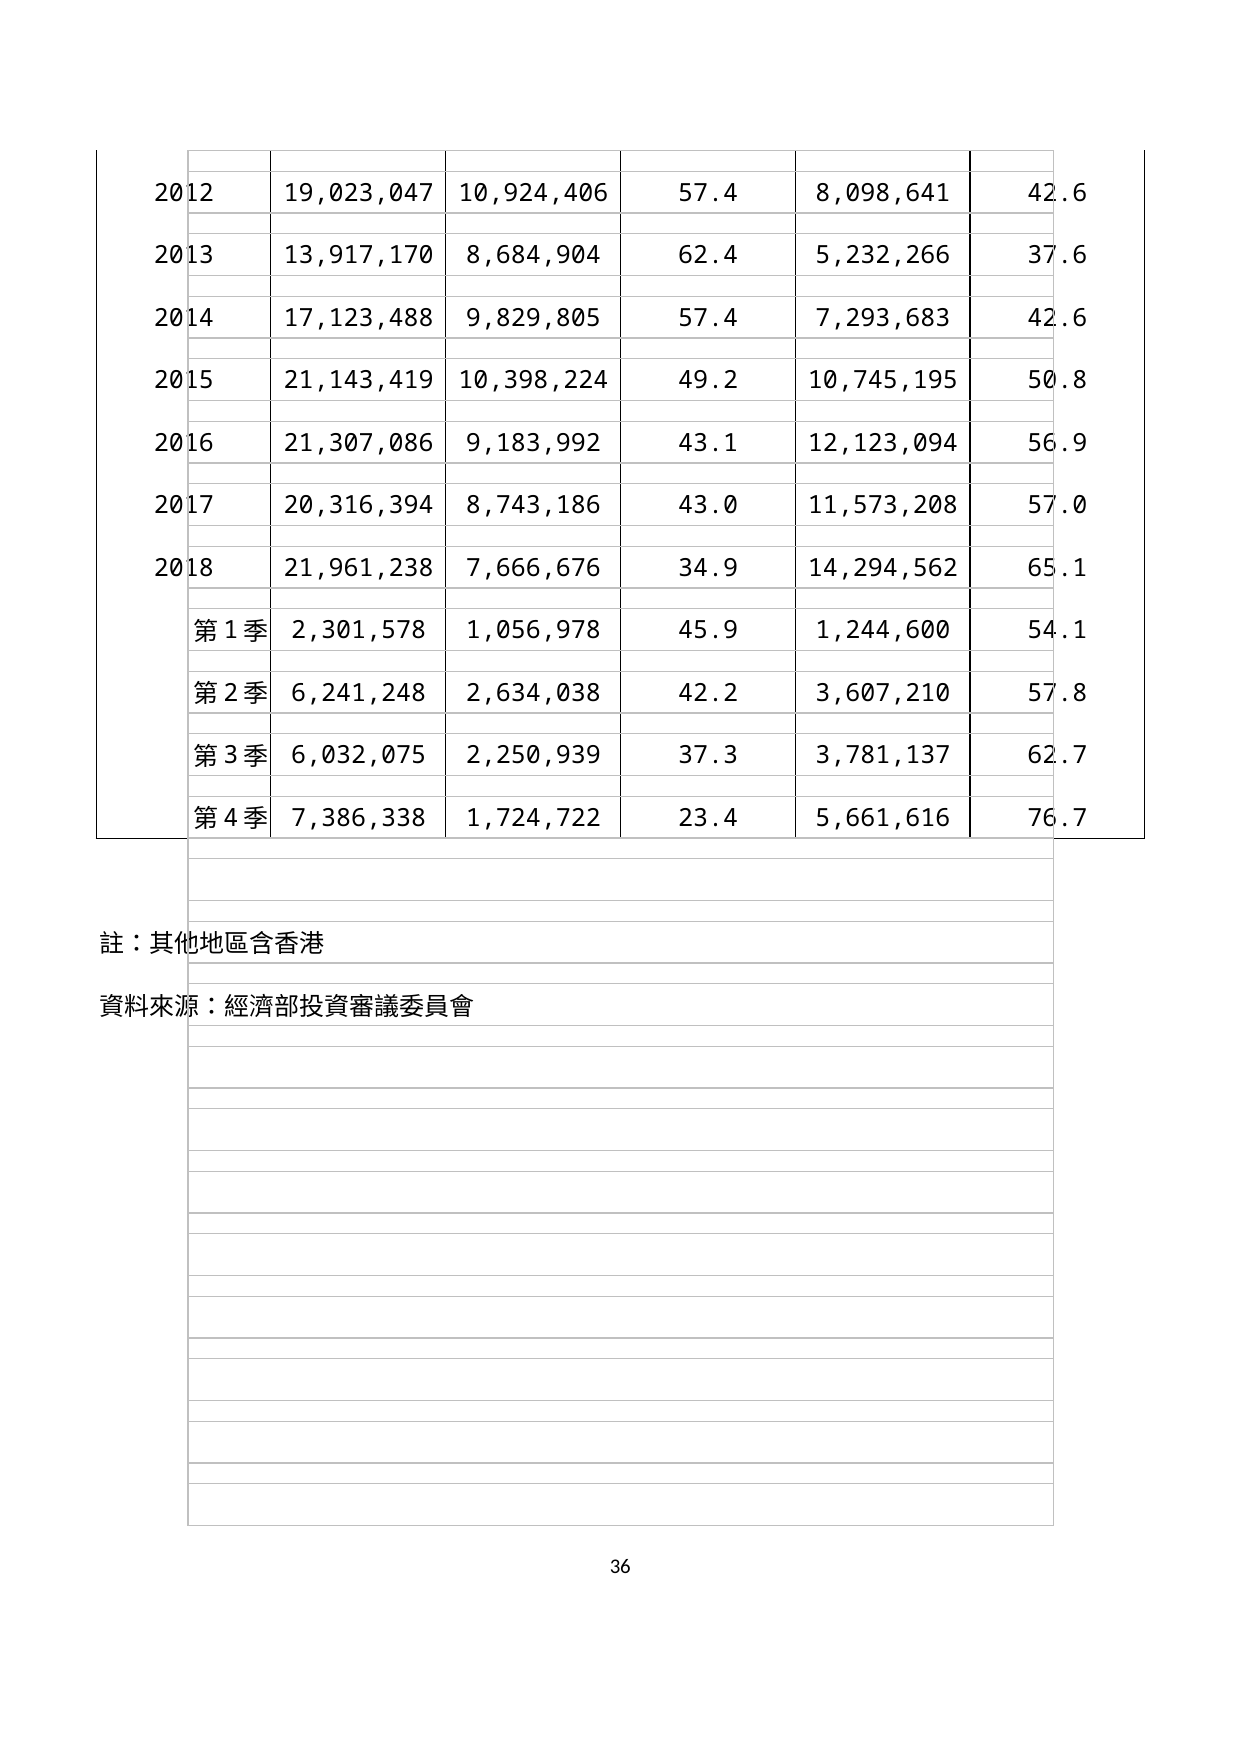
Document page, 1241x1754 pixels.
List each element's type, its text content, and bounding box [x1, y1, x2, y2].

table_cell 14,294,562 [796, 547, 969, 587]
table_cell 2016 [97, 400, 187, 462]
table_cell 57.0 [971, 484, 1053, 525]
table_cell [97, 650, 187, 712]
table_cell [271, 714, 445, 733]
table_cell 5,232,266 [796, 234, 969, 275]
table_cell 57.8 [971, 651, 1053, 671]
table_cell 2014 [97, 275, 187, 337]
table_cell 42.6 [1054, 275, 1144, 337]
table_cell 57.4 [621, 172, 795, 212]
table_cell 42.6 [971, 276, 1053, 296]
table_cell 3,607,210 [796, 672, 969, 712]
table_cell 1,056,978 [446, 609, 620, 650]
table_cell [271, 276, 445, 296]
table_cell 21,961,238 [271, 547, 445, 587]
table_cell [621, 651, 795, 671]
table_cell [796, 214, 969, 233]
table_cell 56.9 [971, 422, 1053, 462]
table_cell 62.7 [971, 734, 1053, 775]
table_cell 8,098,641 [796, 172, 969, 212]
table_cell 54.1 [971, 589, 1053, 608]
table_cell 19,023,047 [271, 172, 445, 212]
table_cell 3,781,137 [796, 734, 969, 775]
table_cell [621, 151, 795, 171]
table_cell [189, 589, 270, 608]
table_cell [796, 526, 969, 546]
table_cell [271, 776, 445, 796]
table_cell 2017 [189, 464, 270, 483]
text 註：其他地區含香港 [189, 901, 1053, 921]
table_cell 6,241,248 [271, 672, 445, 712]
table_cell 56.9 [1054, 400, 1144, 462]
table_cell [796, 339, 969, 358]
table_cell [446, 651, 620, 671]
table_cell [271, 464, 445, 483]
table_cell 65.1 [971, 526, 1053, 546]
table_cell 76.7 [971, 797, 1053, 837]
table_cell 57.0 [971, 464, 1053, 483]
table_cell 1,244,600 [796, 609, 969, 650]
table_cell [796, 151, 969, 171]
table_cell 57.8 [1054, 650, 1144, 712]
table_cell 34.9 [621, 547, 795, 587]
table_cell 37.3 [621, 734, 795, 775]
table_cell 37.6 [1054, 213, 1144, 275]
table_cell 2018 [189, 526, 270, 546]
table_cell 42.2 [621, 672, 795, 712]
table_cell 50.8 [971, 359, 1053, 400]
table_cell [271, 589, 445, 608]
table_cell 76.7 [1054, 775, 1144, 837]
table_cell 13,917,170 [271, 234, 445, 275]
table_cell 2013 [97, 213, 187, 275]
table_cell [271, 214, 445, 233]
table_cell 10,398,224 [446, 359, 620, 400]
table_cell 54.1 [1054, 588, 1144, 650]
table_cell [621, 464, 795, 483]
table_cell [189, 651, 270, 671]
table_cell [446, 151, 620, 171]
table_cell 2,250,939 [446, 734, 620, 775]
table_cell [621, 589, 795, 608]
table_cell [271, 339, 445, 358]
table_cell [271, 401, 445, 421]
table_cell 42.6 [971, 172, 1053, 212]
table_cell 2017 [97, 463, 187, 525]
table_cell 第4季 [189, 797, 270, 837]
table_cell 2015 [97, 338, 187, 400]
table_cell [621, 526, 795, 546]
table_cell 65.1 [971, 547, 1053, 587]
table_cell 2014 [189, 276, 270, 296]
table_cell 2012 [189, 172, 270, 212]
table_cell 11,573,208 [796, 484, 969, 525]
table_cell 62.7 [971, 714, 1053, 733]
table_cell 2017 [189, 484, 270, 525]
table_cell 50.8 [1054, 338, 1144, 400]
table_cell 57.8 [971, 672, 1053, 712]
table_cell [621, 714, 795, 733]
table_cell 37.6 [971, 214, 1053, 233]
text 註：其他地區含香港 [189, 922, 1053, 962]
table_cell 2016 [189, 422, 270, 462]
table_cell [271, 651, 445, 671]
table_cell 43.1 [621, 422, 795, 462]
table_cell 42.6 [1054, 150, 1144, 212]
table_cell 12,123,094 [796, 422, 969, 462]
table_cell 50.8 [971, 339, 1053, 358]
table_cell [446, 526, 620, 546]
table_cell [271, 526, 445, 546]
table_cell 2015 [189, 339, 270, 358]
table_cell 62.7 [1054, 713, 1144, 775]
table_cell 2014 [189, 297, 270, 337]
table_cell 57.4 [621, 297, 795, 337]
table_cell [621, 276, 795, 296]
table_cell 6,032,075 [271, 734, 445, 775]
text 資料來源：經濟部投資審議委員會 [99, 962, 187, 1025]
table_cell 43.0 [621, 484, 795, 525]
table_cell [621, 776, 795, 796]
table_cell 76.7 [971, 776, 1053, 796]
table_cell 第3季 [189, 734, 270, 775]
table_cell 10,924,406 [446, 172, 620, 212]
table_cell 8,743,186 [446, 484, 620, 525]
table_cell 42.6 [971, 297, 1053, 337]
table_cell 第1季 [189, 609, 270, 650]
table_cell [796, 464, 969, 483]
table_cell [621, 401, 795, 421]
table_cell 65.1 [1054, 525, 1144, 587]
table_cell [97, 588, 187, 650]
table_cell 2013 [189, 214, 270, 233]
table_cell [796, 714, 969, 733]
table_cell 62.4 [621, 234, 795, 275]
table_cell 56.9 [971, 401, 1053, 421]
text 資料來源：經濟部投資審議委員會 [189, 984, 1053, 1025]
table_cell [621, 339, 795, 358]
table_cell 54.1 [971, 609, 1053, 650]
table_cell [446, 401, 620, 421]
table_cell 2012 [97, 150, 187, 212]
table_cell 2,634,038 [446, 672, 620, 712]
table_cell [271, 151, 445, 171]
table_cell 21,143,419 [271, 359, 445, 400]
table_cell 10,745,195 [796, 359, 969, 400]
table_cell [446, 589, 620, 608]
text 資料來源：經濟部投資審議委員會 [189, 964, 1053, 983]
table_cell [796, 401, 969, 421]
table_cell 7,386,338 [271, 797, 445, 837]
table_cell 2,301,578 [271, 609, 445, 650]
table_cell [97, 713, 187, 775]
table_cell 23.4 [621, 797, 795, 837]
table_cell 7,293,683 [796, 297, 969, 337]
table_cell 2018 [189, 547, 270, 587]
table_cell [189, 714, 270, 733]
table_cell 2018 [97, 525, 187, 587]
table_cell [446, 276, 620, 296]
table_cell [796, 276, 969, 296]
table_cell 20,316,394 [271, 484, 445, 525]
table_cell 2016 [189, 401, 270, 421]
table_cell 49.2 [621, 359, 795, 400]
table_cell [446, 464, 620, 483]
table_cell [796, 651, 969, 671]
table_cell 第2季 [189, 672, 270, 712]
table_cell 42.6 [971, 151, 1053, 171]
table_cell 2015 [189, 359, 270, 400]
table_cell [446, 339, 620, 358]
table_cell 7,666,676 [446, 547, 620, 587]
table_cell [446, 714, 620, 733]
table_cell 2013 [189, 234, 270, 275]
table_cell 9,829,805 [446, 297, 620, 337]
table_cell 2012 [189, 151, 270, 171]
table_cell 5,661,616 [796, 797, 969, 837]
table_cell 57.0 [1054, 463, 1144, 525]
table_cell [621, 214, 795, 233]
table_cell 1,724,722 [446, 797, 620, 837]
table_cell 37.6 [971, 234, 1053, 275]
text 註：其他地區含香港 [99, 900, 187, 962]
table_cell [97, 775, 187, 837]
table_cell 45.9 [621, 609, 795, 650]
table_cell [446, 776, 620, 796]
table_cell [796, 589, 969, 608]
table_cell [446, 214, 620, 233]
table_cell 21,307,086 [271, 422, 445, 462]
table_cell 17,123,488 [271, 297, 445, 337]
table_cell 9,183,992 [446, 422, 620, 462]
table_cell [796, 776, 969, 796]
table_cell 8,684,904 [446, 234, 620, 275]
table_cell [189, 776, 270, 796]
